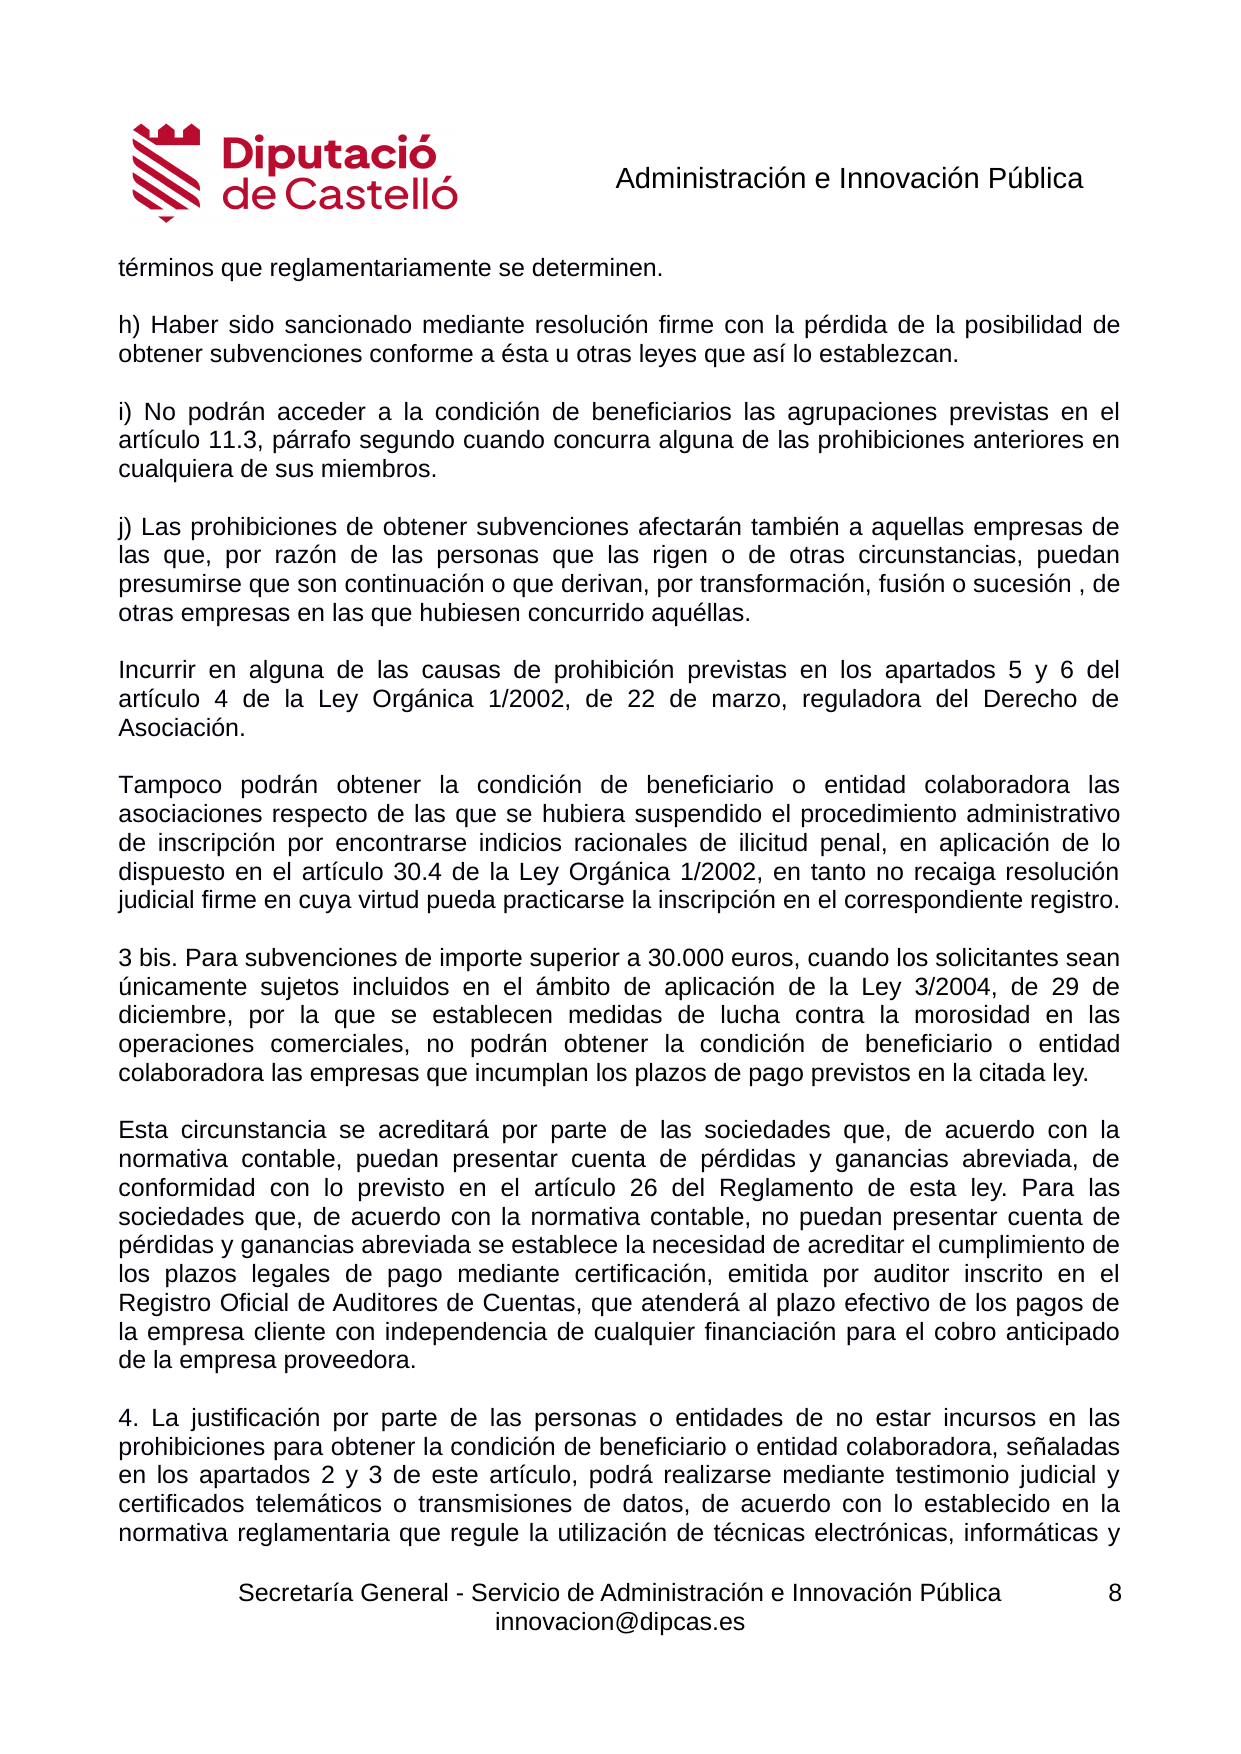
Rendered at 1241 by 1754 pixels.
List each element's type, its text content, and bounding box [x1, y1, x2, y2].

text términos que reglamentariamente se determinen. [118, 253, 1122, 282]
text j) Las prohibiciones de obtener subvenciones afectarán también a aquellas empresas de las que, por razón de las personas que las rigen o de otras circunstancias, puedan presumirse que son continuación o que derivan, por transformación, fusión o sucesión , de otras empresas en las que hubiesen concurrido aquéllas. [118, 512, 1122, 627]
text Esta circunstancia se acreditará por parte de las sociedades que, de acuerdo con la normativa contable, puedan presentar cuenta de pérdidas y ganancias abreviada, de conformidad con lo previsto en el artículo 26 del Reglamento de esta ley. Para las sociedades que, de acuerdo con la normativa contable, no puedan presentar cuenta de pérdidas y ganancias abreviada se establece la necesidad de acreditar el cumplimiento de los plazos legales de pago mediante certificación, emitida por auditor inscrito en el Registro Oficial de Auditores de Cuentas, que atenderá al plazo efectivo de los pagos de la empresa cliente con independencia de cualquier financiación para el cobro anticipado de la empresa proveedora. [118, 1116, 1122, 1374]
text 3 bis. Para subvenciones de importe superior a 30.000 euros, cuando los solicitantes sean únicamente sujetos incluidos en el ámbito de aplicación de la Ley 3/2004, de 29 de diciembre, por la que se establecen medidas de lucha contra la morosidad en las operaciones comerciales, no podrán obtener la condición de beneficiario o entidad colaboradora las empresas que incumplan los plazos de pago previstos en la citada ley. [118, 943, 1122, 1087]
text Incurrir en alguna de las causas de prohibición previstas en los apartados 5 y 6 del artículo 4 de la Ley Orgánica 1/2002, de 22 de marzo, reguladora del Derecho de Asociación. [118, 656, 1122, 742]
text i) No podrán acceder a la condición de beneficiarios las agrupaciones previstas en el artículo 11.3, párrafo segundo cuando concurra alguna de las prohibiciones anteriores en cualquiera de sus miembros. [118, 397, 1122, 483]
text 4. La justificación por parte de las personas o entidades de no estar incursos en las prohibiciones para obtener la condición de beneficiario o entidad colaboradora, señaladas en los apartados 2 y 3 de este artículo, podrá realizarse mediante testimonio judicial y certificados telemáticos o transmisiones de datos, de acuerdo con lo establecido en la normativa reglamentaria que regule la utilización de técnicas electrónicas, informáticas y [118, 1403, 1122, 1547]
text Tampoco podrán obtener la condición de beneficiario o entidad colaboradora las asociaciones respecto de las que se hubiera suspendido el procedimiento administrativo de inscripción por encontrarse indicios racionales de ilicitud penal, en aplicación de lo dispuesto en el artículo 30.4 de la Ley Orgánica 1/2002, en tanto no recaiga resolución judicial firme en cuya virtud pueda practicarse la inscripción en el correspondiente registro. [118, 771, 1122, 914]
text h) Haber sido sancionado mediante resolución firme con la pérdida de la posibilidad de obtener subvenciones conforme a ésta u otras leyes que así lo establezcan. [118, 311, 1122, 368]
